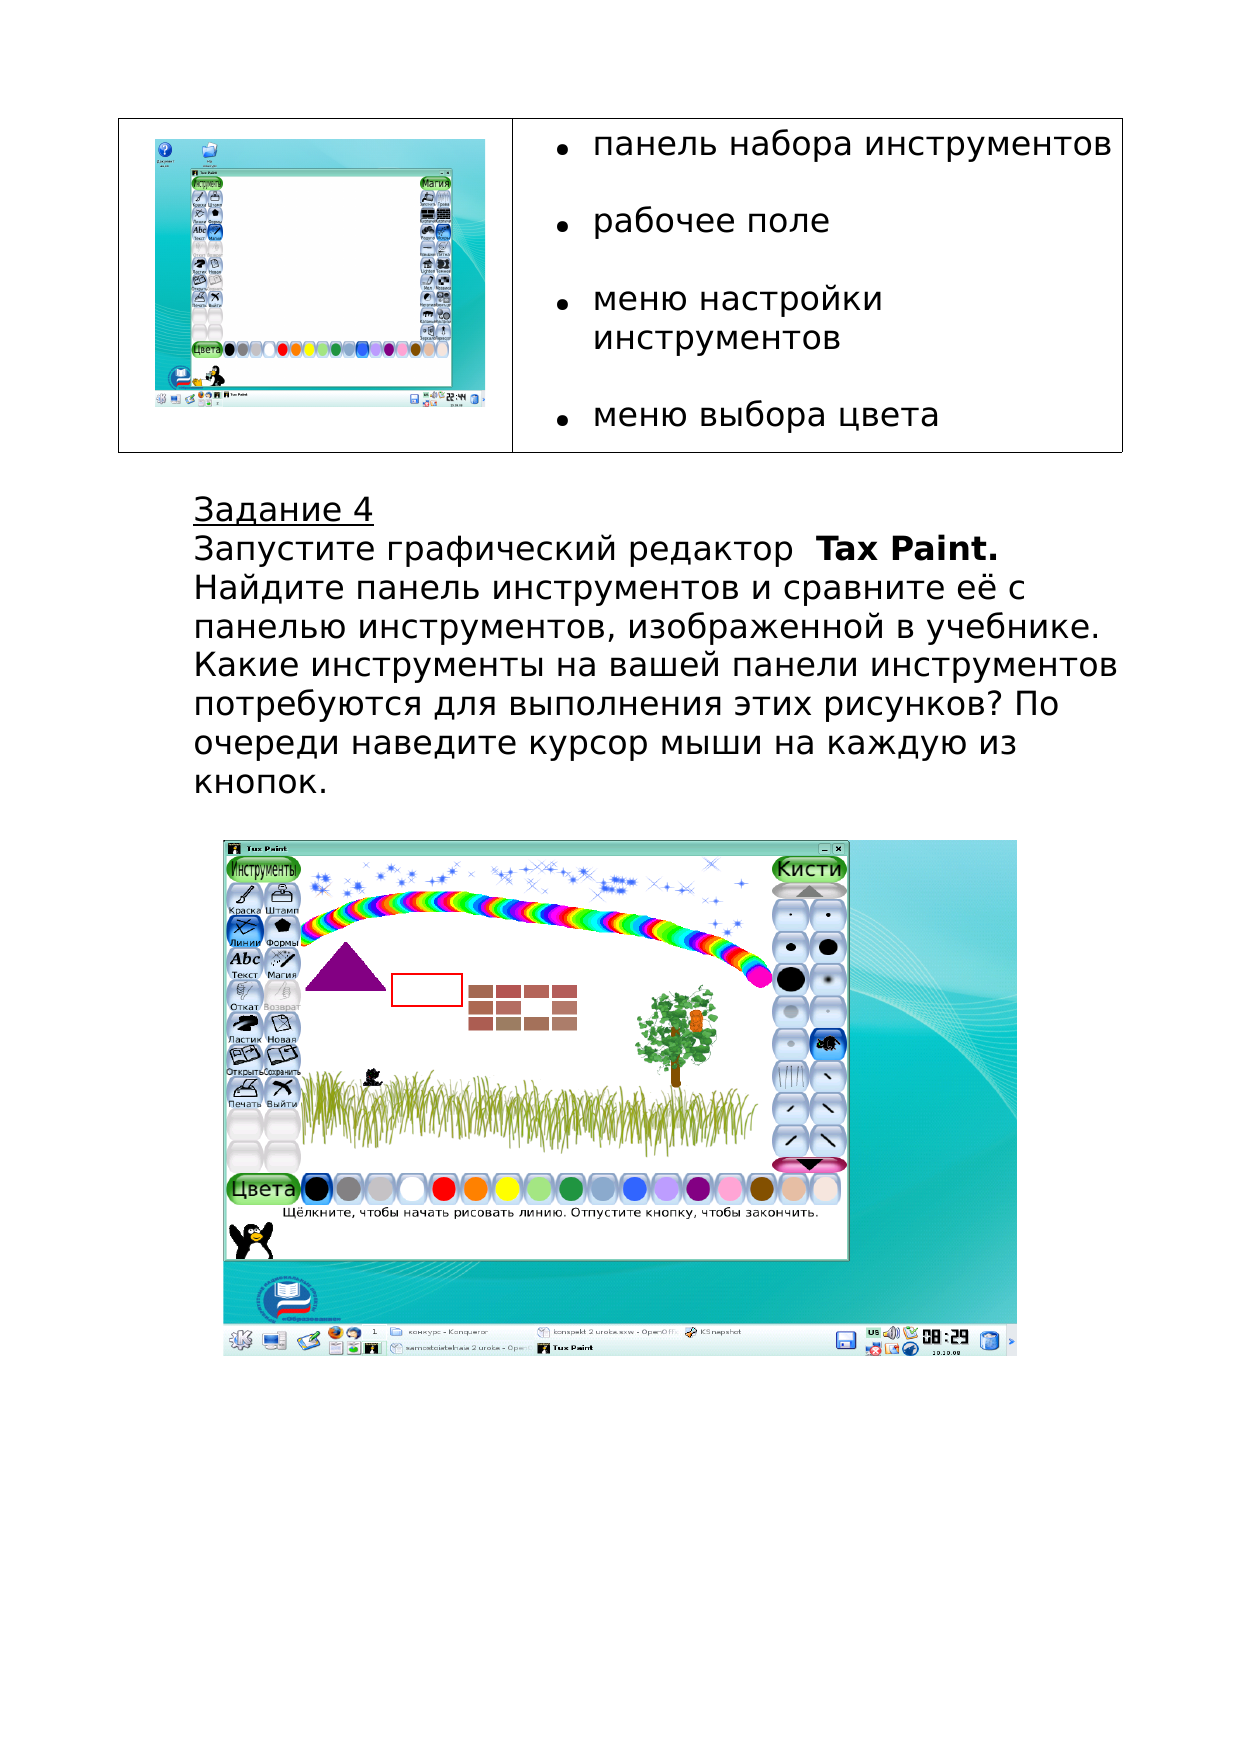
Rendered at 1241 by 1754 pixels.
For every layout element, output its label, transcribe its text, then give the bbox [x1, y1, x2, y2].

list Задание 4 [156, 491, 1122, 529]
picture [155, 139, 486, 407]
list Запустите графический редактор Tax Paint. Найдите панель инструментов и сравните её с панелью инструментов, изображенной в учебнике. Какие инструменты на вашей панели инструментов потребуются для выполнения этих рисунков? По очереди наведите курсор мыши на каждую из кнопок. [156, 529, 1122, 801]
table_header панель набора инструментов рабочее поле меню настройки инструментов меню выбора цвета [513, 119, 1122, 452]
picture [223, 840, 1017, 1356]
table_header [119, 119, 512, 452]
